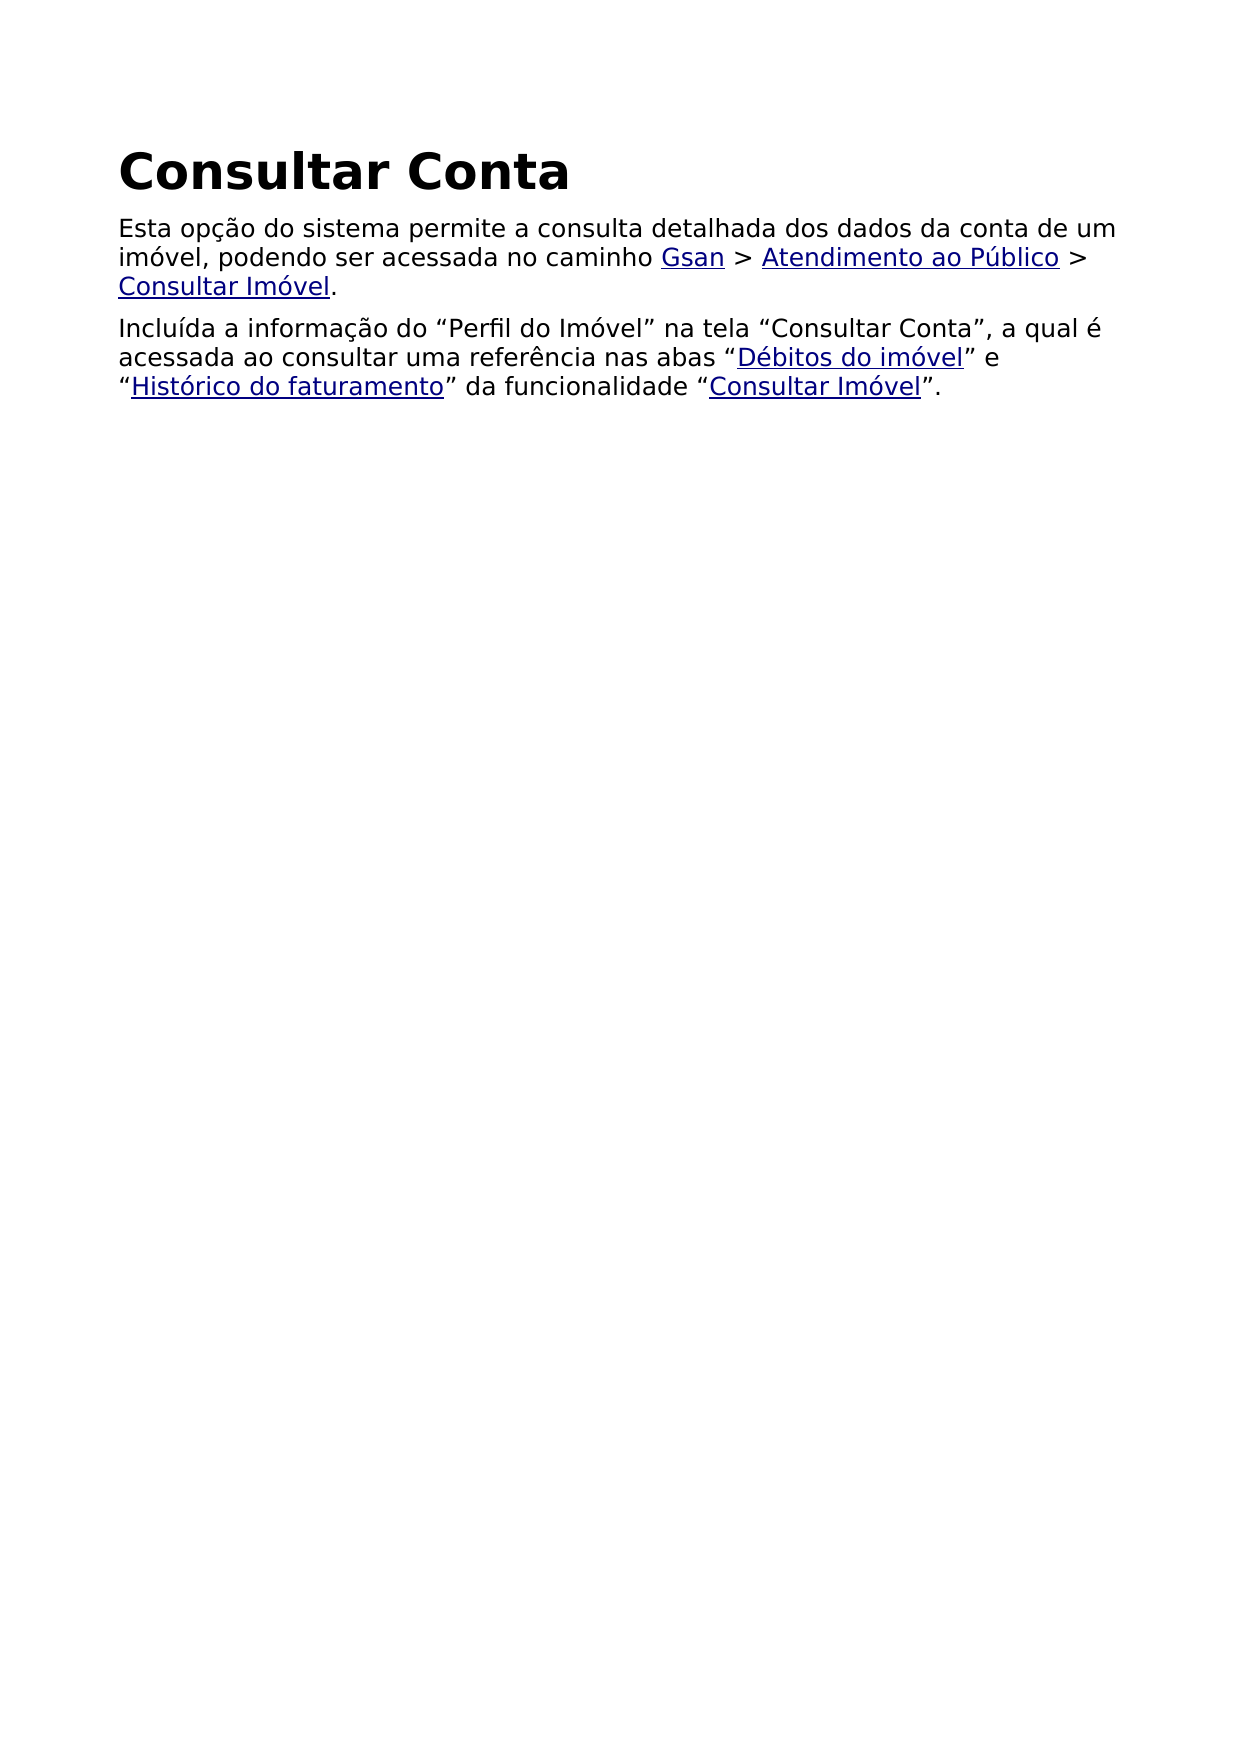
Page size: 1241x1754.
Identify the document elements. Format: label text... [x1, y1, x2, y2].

text Incluída a informação do “Perfil do Imóvel” na tela “Consultar Conta”, a qual é acessada ao consultar uma referência nas abas “Débitos do imóvel” e “Histórico do faturamento” da funcionalidade “Consultar Imóvel”. [118, 314, 1122, 401]
subtitle Consultar Conta [118, 143, 1122, 201]
text Esta opção do sistema permite a consulta detalhada dos dados da conta de um imóvel, podendo ser acessada no caminho Gsan > Atendimento ao Público > Consultar Imóvel. [118, 214, 1122, 301]
